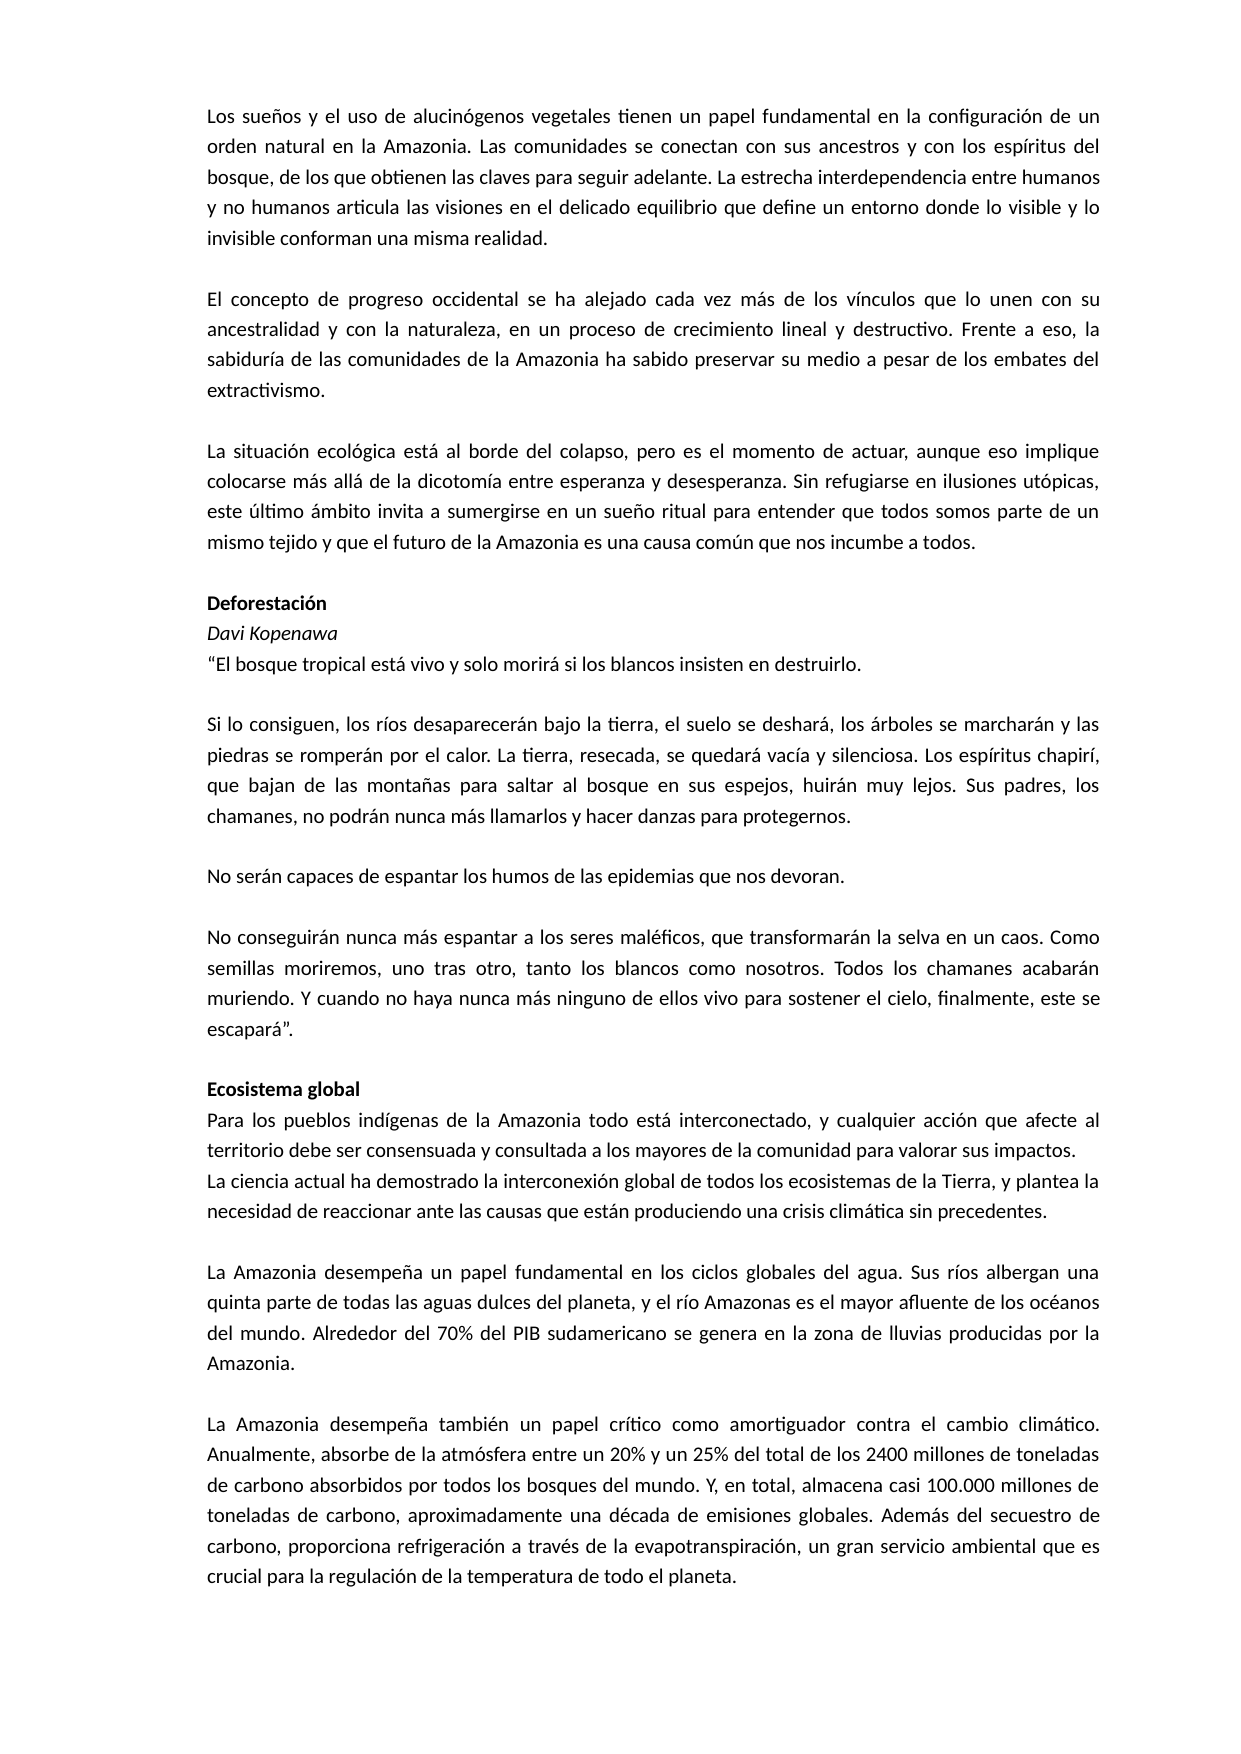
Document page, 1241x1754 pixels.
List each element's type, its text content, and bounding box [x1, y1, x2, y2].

text No serán capaces de espantar los humos de las epidemias que nos devoran. [207, 864, 1101, 889]
text Davi Kopenawa [207, 620, 1101, 646]
text La Amazonia desempeña también un papel crítico como amortiguador contra el cambio climático. Anualmente, absorbe de la atmósfera entre un 20% y un 25% del total de los 2400 millones de toneladas de carbono absorbidos por todos los bosques del mundo. Y, en total, almacena casi 100.000 millones de toneladas de carbono, aproximadamente una década de emisiones globales. Además del secuestro de carbono, proporciona refrigeración a través de la evapotranspiración, un gran servicio ambiental que es crucial para la regulación de la temperatura de todo el planeta. [207, 1411, 1101, 1589]
text Para los pueblos indígenas de la Amazonia todo está interconectado, y cualquier acción que afecte al territorio debe ser consensuada y consultada a los mayores de la comunidad para valorar sus impactos. [207, 1107, 1101, 1163]
text La situación ecológica está al borde del colapso, pero es el momento de actuar, aunque eso implique colocarse más allá de la dicotomía entre esperanza y desesperanza. Sin refugiarse en ilusiones utópicas, este último ámbito invita a sumergirse en un sueño ritual para entender que todos somos parte de un mismo tejido y que el futuro de la Amazonia es una causa común que nos incumbe a todos. [207, 438, 1101, 554]
text La ciencia actual ha demostrado la interconexión global de todos los ecosistemas de la Tierra, y plantea la necesidad de reaccionar ante las causas que están produciendo una crisis climática sin precedentes. [207, 1168, 1101, 1224]
text No conseguirán nunca más espantar a los seres maléficos, que transformarán la selva en un caos. Como semillas moriremos, uno tras otro, tanto los blancos como nosotros. Todos los chamanes acabarán muriendo. Y cuando no haya nunca más ninguno de ellos vivo para sostener el cielo, finalmente, este se escapará”. [207, 924, 1101, 1041]
text Si lo consiguen, los ríos desaparecerán bajo la tierra, el suelo se deshará, los árboles se marcharán y las piedras se romperán por el calor. La tierra, resecada, se quedará vacía y silenciosa. Los espíritus chapirí, que bajan de las montañas para saltar al bosque en sus espejos, huirán muy lejos. Sus padres, los chamanes, no podrán nunca más llamarlos y hacer danzas para protegernos. [207, 712, 1101, 828]
text La Amazonia desempeña un papel fundamental en los ciclos globales del agua. Sus ríos albergan una quinta parte de todas las aguas dulces del planeta, y el río Amazonas es el mayor afluente de los océanos del mundo. Alrededor del 70% del PIB sudamericano se genera en la zona de lluvias producidas por la Amazonia. [207, 1259, 1101, 1376]
text Ecosistema global [207, 1077, 1101, 1102]
text Deforestación [207, 590, 1101, 615]
text “El bosque tropical está vivo y solo morirá si los blancos insisten en destruirlo. [207, 651, 1101, 676]
text Los sueños y el uso de alucinógenos vegetales tienen un papel fundamental en la configuración de un orden natural en la Amazonia. Las comunidades se conectan con sus ancestros y con los espíritus del bosque, de los que obtienen las claves para seguir adelante. La estrecha interdependencia entre humanos y no humanos articula las visiones en el delicado equilibrio que define un entorno donde lo visible y lo invisible conforman una misma realidad. [207, 103, 1101, 250]
text El concepto de progreso occidental se ha alejado cada vez más de los vínculos que lo unen con su ancestralidad y con la naturaleza, en un proceso de crecimiento lineal y destructivo. Frente a eso, la sabiduría de las comunidades de la Amazonia ha sabido preservar su medio a pesar de los embates del extractivismo. [207, 286, 1101, 402]
